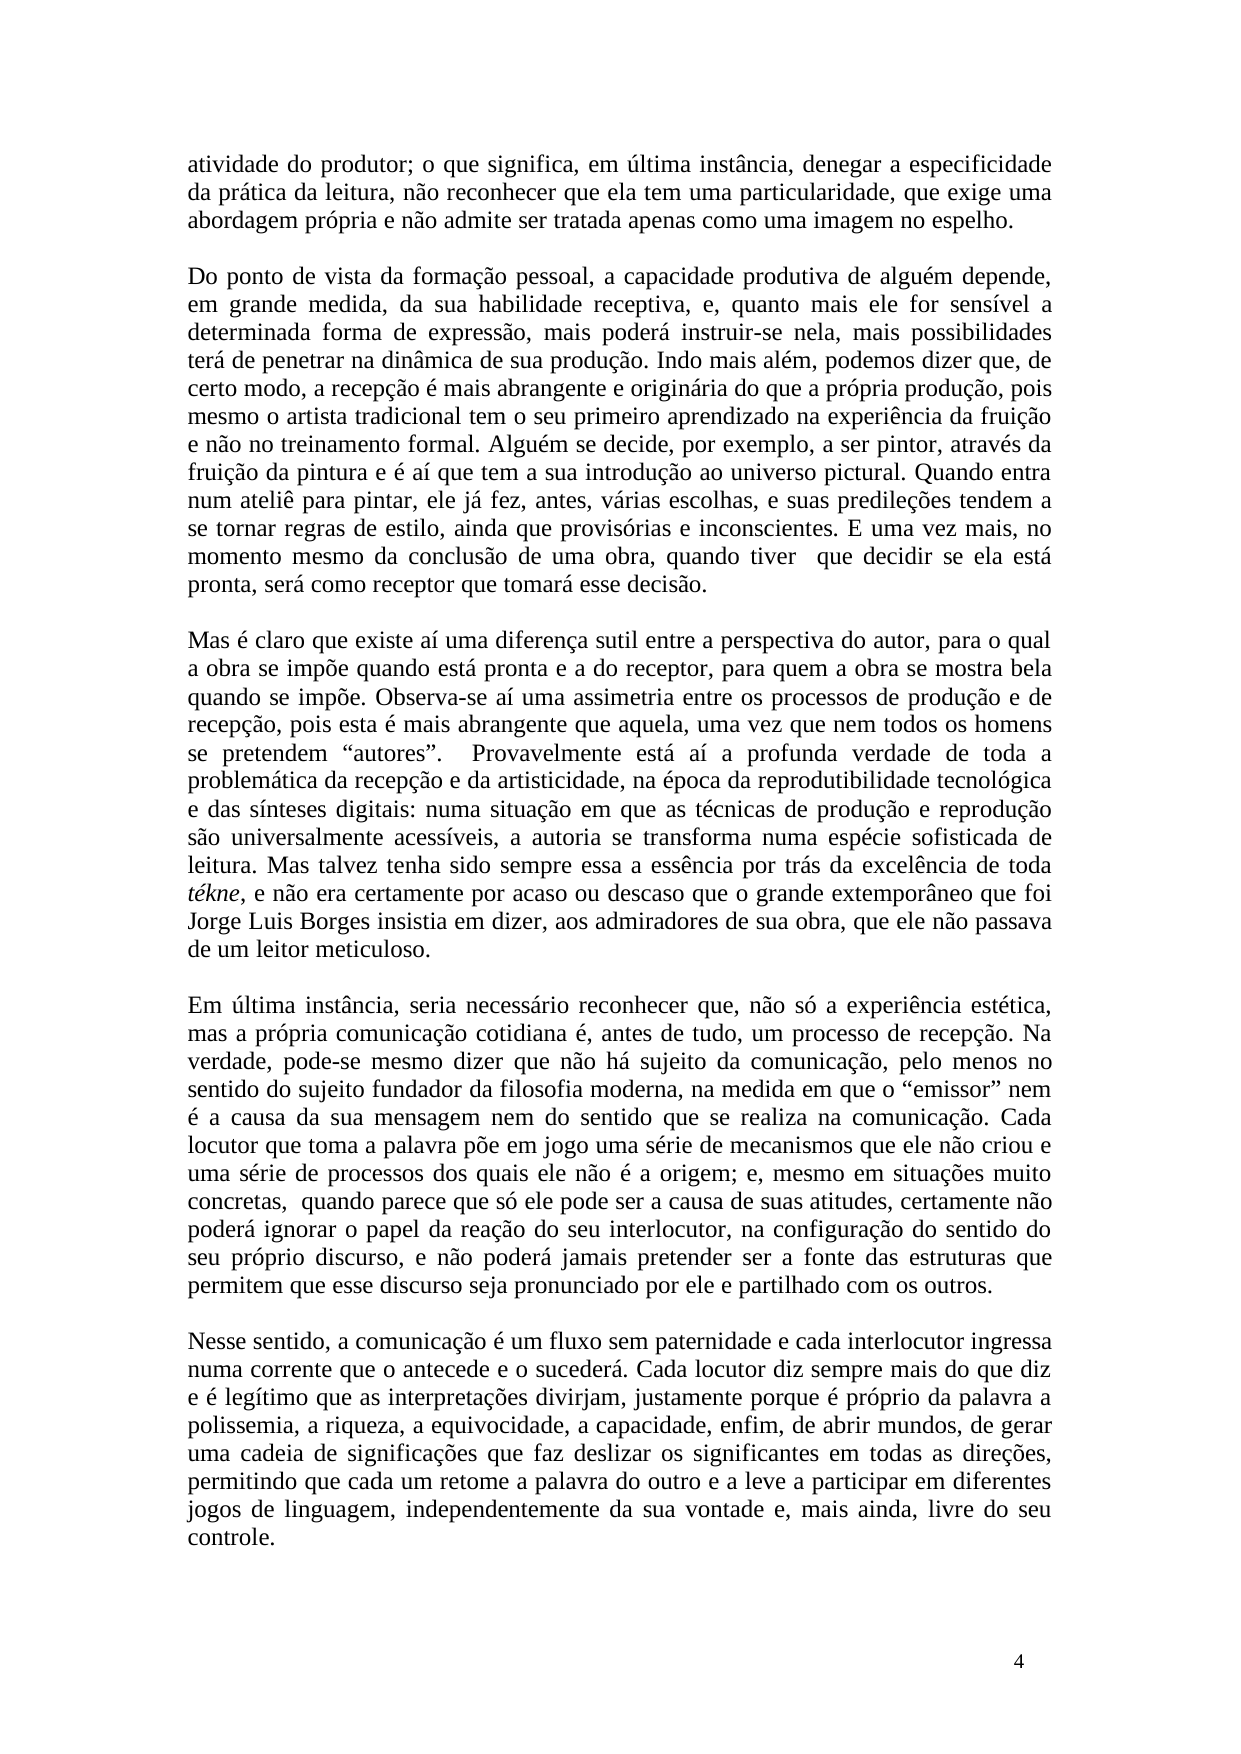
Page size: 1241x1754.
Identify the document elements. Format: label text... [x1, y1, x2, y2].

text atividade do produtor; o que significa, em última instância, denegar a especificidade da prática da leitura, não reconhecer que ela tem uma particularidade, que exige uma abordagem própria e não admite ser tratada apenas como uma imagem no espelho. [187, 150, 1053, 234]
text Mas é claro que existe aí uma diferença sutil entre a perspectiva do autor, para o qual a obra se impõe quando está pronta e a do receptor, para quem a obra se mostra bela quando se impõe. Observa-se aí uma assimetria entre os processos de produção e de recepção, pois esta é mais abrangente que aquela, uma vez que nem todos os homens se pretendem “autores”. Provavelmente está aí a profunda verdade de toda a problemática da recepção e da artisticidade, na época da reprodutibilidade tecnológica e das sínteses digitais: numa situação em que as técnicas de produção e reprodução são universalmente acessíveis, a autoria se transforma numa espécie sofisticada de leitura. Mas talvez tenha sido sempre essa a essência por trás da excelência de toda tékne, e não era certamente por acaso ou descaso que o grande extemporâneo que foi Jorge Luis Borges insistia em dizer, aos admiradores de sua obra, que ele não passava de um leitor meticuloso. [187, 626, 1053, 963]
text Em última instância, seria necessário reconhecer que, não só a experiência estética, mas a própria comunicação cotidiana é, antes de tudo, um processo de recepção. Na verdade, pode-se mesmo dizer que não há sujeito da comunicação, pelo menos no sentido do sujeito fundador da filosofia moderna, na medida em que o “emissor” nem é a causa da sua mensagem nem do sentido que se realiza na comunicação. Cada locutor que toma a palavra põe em jogo uma série de mecanismos que ele não criou e uma série de processos dos quais ele não é a origem; e, mesmo em situações muito concretas, quando parece que só ele pode ser a causa de suas atitudes, certamente não poderá ignorar o papel da reação do seu interlocutor, na configuração do sentido do seu próprio discurso, e não poderá jamais pretender ser a fonte das estruturas que permitem que esse discurso seja pronunciado por ele e partilhado com os outros. [187, 991, 1053, 1299]
text Do ponto de vista da formação pessoal, a capacidade produtiva de alguém depende, em grande medida, da sua habilidade receptiva, e, quanto mais ele for sensível a determinada forma de expressão, mais poderá instruir-se nela, mais possibilidades terá de penetrar na dinâmica de sua produção. Indo mais além, podemos dizer que, de certo modo, a recepção é mais abrangente e originária do que a própria produção, pois mesmo o artista tradicional tem o seu primeiro aprendizado na experiência da fruição e não no treinamento formal. Alguém se decide, por exemplo, a ser pintor, através da fruição da pintura e é aí que tem a sua introdução ao universo pictural. Quando entra num ateliê para pintar, ele já fez, antes, várias escolhas, e suas predileções tendem a se tornar regras de estilo, ainda que provisórias e inconscientes. E uma vez mais, no momento mesmo da conclusão de uma obra, quando tiver que decidir se ela está pronta, será como receptor que tomará esse decisão. [187, 262, 1053, 598]
text Nesse sentido, a comunicação é um fluxo sem paternidade e cada interlocutor ingressa numa corrente que o antecede e o sucederá. Cada locutor diz sempre mais do que diz e é legítimo que as interpretações divirjam, justamente porque é próprio da palavra a polissemia, a riqueza, a equivocidade, a capacidade, enfim, de abrir mundos, de gerar uma cadeia de significações que faz deslizar os significantes em todas as direções, permitindo que cada um retome a palavra do outro e a leve a participar em diferentes jogos de linguagem, independentemente da sua vontade e, mais ainda, livre do seu controle. [187, 1327, 1053, 1551]
